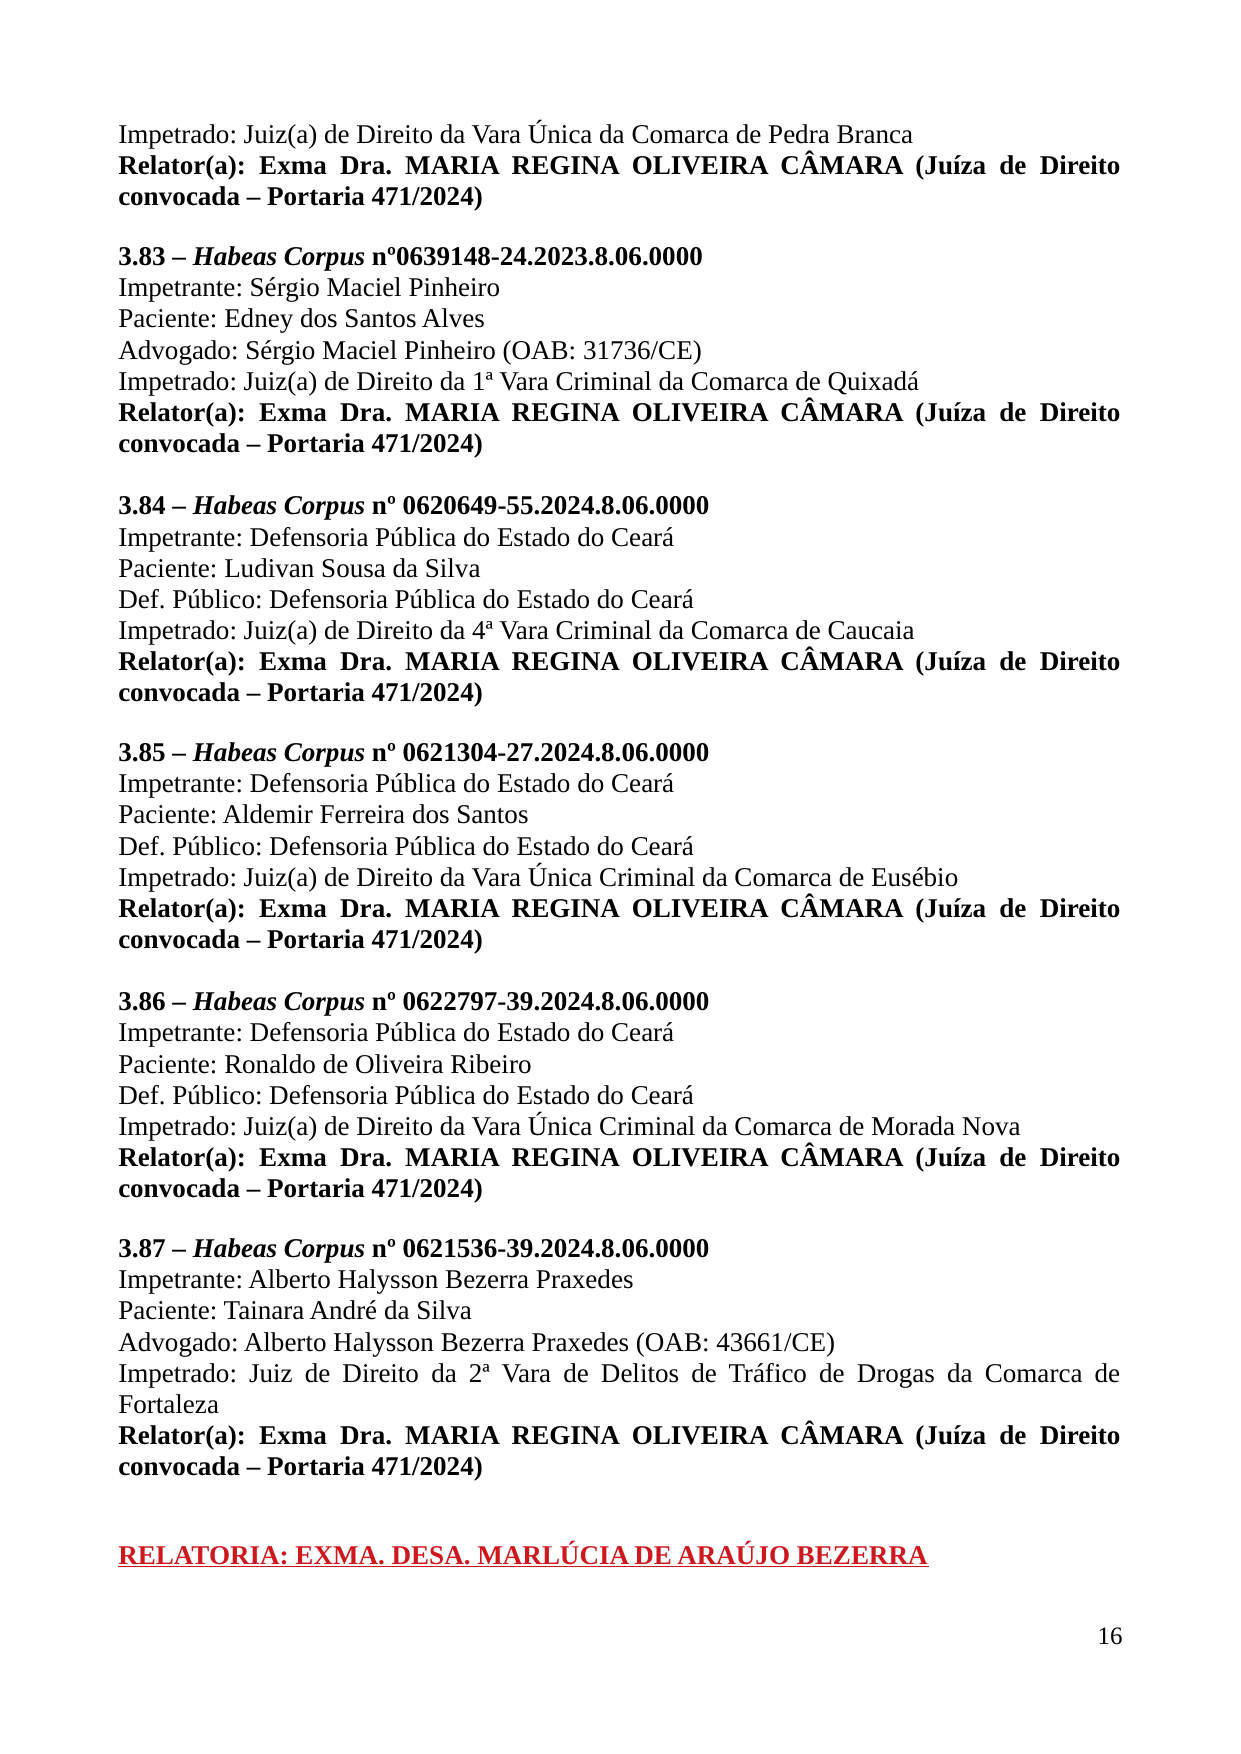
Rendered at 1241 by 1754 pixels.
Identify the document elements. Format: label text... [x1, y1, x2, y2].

text Impetrado: Juiz(a) de Direito da 4ª Vara Criminal da Comarca de Caucaia [118, 614, 1122, 645]
text Advogado: Alberto Halysson Bezerra Praxedes (OAB: 43661/CE) [118, 1326, 1122, 1357]
text Paciente: Aldemir Ferreira dos Santos [118, 798, 1122, 830]
text 3.86 – Habeas Corpus nº 0622797-39.2024.8.06.0000 [118, 985, 1122, 1017]
text Relator(a): Exma Dra. MARIA REGINA OLIVEIRA CÂMARA (Juíza de Direito convocada – Portaria 471/2024) [118, 645, 1122, 707]
text Paciente: Edney dos Santos Alves [118, 303, 1122, 334]
text RELATORIA: EXMA. DESA. MARLÚCIA DE ARAÚJO BEZERRA [118, 1539, 1122, 1570]
text Impetrado: Juiz(a) de Direito da Vara Única Criminal da Comarca de Eusébio [118, 861, 1122, 892]
text Def. Público: Defensoria Pública do Estado do Ceará [118, 1079, 1122, 1110]
text 3.87 – Habeas Corpus nº 0621536-39.2024.8.06.0000 [118, 1232, 1122, 1263]
text Advogado: Sérgio Maciel Pinheiro (OAB: 31736/CE) [118, 334, 1122, 365]
text Impetrante: Defensoria Pública do Estado do Ceará [118, 521, 1122, 552]
text Impetrado: Juiz(a) de Direito da Vara Única da Comarca de Pedra Branca [118, 118, 1122, 149]
text Relator(a): Exma Dra. MARIA REGINA OLIVEIRA CÂMARA (Juíza de Direito convocada – Portaria 471/2024) [118, 1141, 1122, 1203]
text Paciente: Ronaldo de Oliveira Ribeiro [118, 1048, 1122, 1079]
text Relator(a): Exma Dra. MARIA REGINA OLIVEIRA CÂMARA (Juíza de Direito convocada – Portaria 471/2024) [118, 1419, 1122, 1481]
text Paciente: Ludivan Sousa da Silva [118, 552, 1122, 583]
text Impetrante: Defensoria Pública do Estado do Ceará [118, 1017, 1122, 1048]
text Impetrado: Juiz de Direito da 2ª Vara de Delitos de Tráfico de Drogas da Comarca de Fortaleza [118, 1357, 1122, 1419]
text 3.84 – Habeas Corpus nº 0620649-55.2024.8.06.0000 [118, 489, 1122, 521]
text Impetrante: Sérgio Maciel Pinheiro [118, 271, 1122, 303]
text 3.85 – Habeas Corpus nº 0621304-27.2024.8.06.0000 [118, 736, 1122, 767]
text Impetrante: Alberto Halysson Bezerra Praxedes [118, 1263, 1122, 1294]
text Impetrante: Defensoria Pública do Estado do Ceará [118, 767, 1122, 798]
text Def. Público: Defensoria Pública do Estado do Ceará [118, 830, 1122, 861]
text 3.83 – Habeas Corpus nº0639148-24.2023.8.06.0000 [118, 240, 1122, 271]
text Def. Público: Defensoria Pública do Estado do Ceará [118, 583, 1122, 614]
text Impetrado: Juiz(a) de Direito da Vara Única Criminal da Comarca de Morada Nova [118, 1110, 1122, 1141]
text Paciente: Tainara André da Silva [118, 1294, 1122, 1326]
text Relator(a): Exma Dra. MARIA REGINA OLIVEIRA CÂMARA (Juíza de Direito convocada – Portaria 471/2024) [118, 892, 1122, 954]
text Impetrado: Juiz(a) de Direito da 1ª Vara Criminal da Comarca de Quixadá [118, 365, 1122, 396]
text Relator(a): Exma Dra. MARIA REGINA OLIVEIRA CÂMARA (Juíza de Direito convocada – Portaria 471/2024) [118, 396, 1122, 458]
text Relator(a): Exma Dra. MARIA REGINA OLIVEIRA CÂMARA (Juíza de Direito convocada – Portaria 471/2024) [118, 149, 1122, 212]
